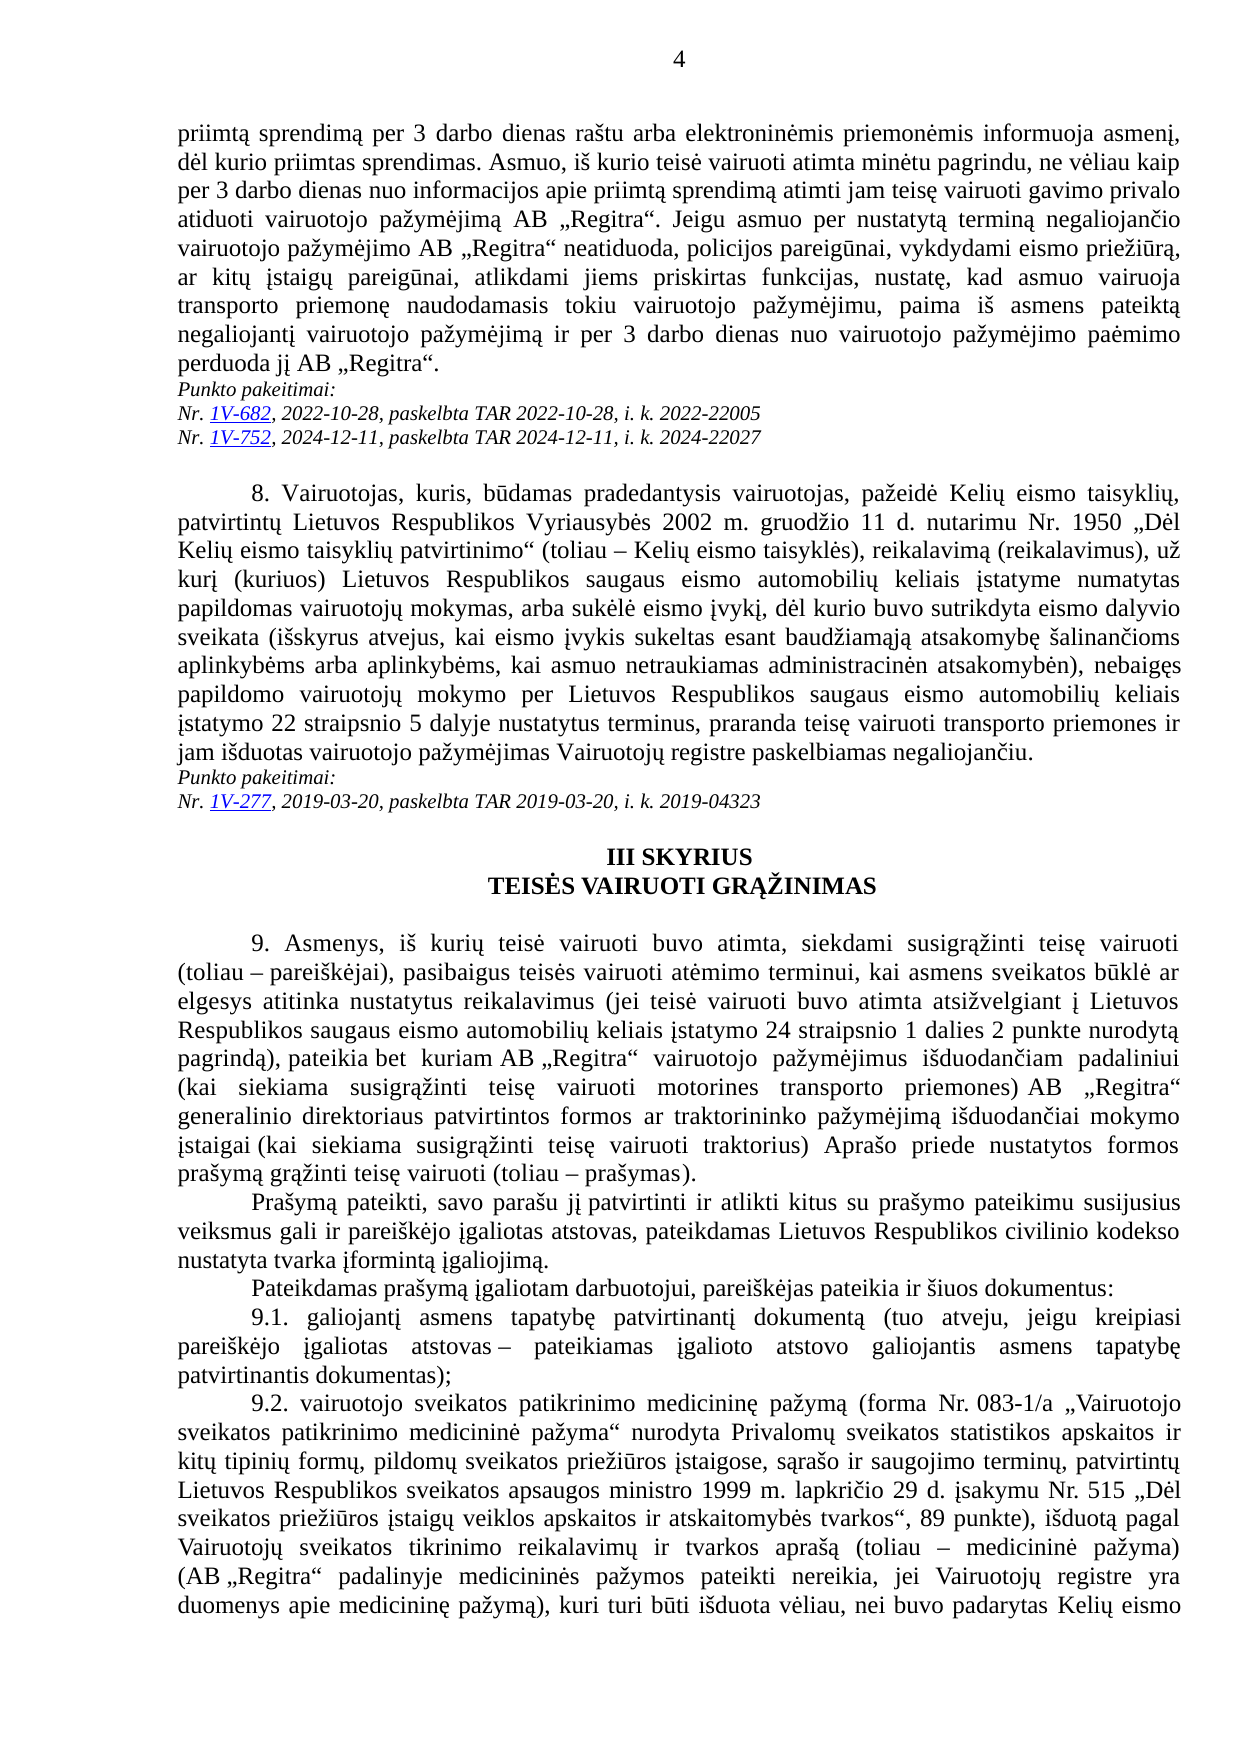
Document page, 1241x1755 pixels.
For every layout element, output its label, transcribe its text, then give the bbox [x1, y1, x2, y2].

text 9. Asmenys, iš kurių teisė vairuoti buvo atimta, siekdami susigrąžinti teisę vairuoti (toliau – pareiškėjai), pasibaigus teisės vairuoti atėmimo terminui, kai asmens sveikatos būklė ar elgesys atitinka nustatytus reikalavimus (jei teisė vairuoti buvo atimta atsižvelgiant į Lietuvos Respublikos saugaus eismo automobilių keliais įstatymo 24 straipsnio 1 dalies 2 punkte nurodytą pagrindą), pateikia bet kuriam AB „Regitra“ vairuotojo pažymėjimus išduodančiam padaliniui (kai siekiama susigrąžinti teisę vairuoti motorines transporto priemones) AB „Regitra“ generalinio direktoriaus patvirtintos formos ar traktorininko pažymėjimą išduodančiai mokymo įstaigai (kai siekiama susigrąžinti teisę vairuoti traktorius) Aprašo priede nustatytos formos prašymą grąžinti teisę vairuoti (toliau – prašymas). [177, 928, 1181, 1187]
text TEISĖS VAIRUOTI GRĄŽINIMAS [177, 871, 1181, 900]
text Prašymą pateikti, savo parašu jį patvirtinti ir atlikti kitus su prašymo pateikimu susijusius veiksmus gali ir pareiškėjo įgaliotas atstovas, pateikdamas Lietuvos Respublikos civilinio kodekso nustatyta tvarka įformintą įgaliojimą. [177, 1187, 1181, 1273]
text Pateikdamas prašymą įgaliotam darbuotojui, pareiškėjas pateikia ir šiuos dokumentus: [177, 1273, 1181, 1302]
text 8. Vairuotojas, kuris, būdamas pradedantysis vairuotojas, pažeidė Kelių eismo taisyklių, patvirtintų Lietuvos Respublikos Vyriausybės 2002 m. gruodžio 11 d. nutarimu Nr. 1950 „Dėl Kelių eismo taisyklių patvirtinimo“ (toliau – Kelių eismo taisyklės), reikalavimą (reikalavimus), už kurį (kuriuos) Lietuvos Respublikos saugaus eismo automobilių keliais įstatyme numatytas papildomas vairuotojų mokymas, arba sukėlė eismo įvykį, dėl kurio buvo sutrikdyta eismo dalyvio sveikata (išskyrus atvejus, kai eismo įvykis sukeltas esant baudžiamąją atsakomybę šalinančioms aplinkybėms arba aplinkybėms, kai asmuo netraukiamas administracinėn atsakomybėn), nebaigęs papildomo vairuotojų mokymo per Lietuvos Respublikos saugaus eismo automobilių keliais įstatymo 22 straipsnio 5 dalyje nustatytus terminus, praranda teisę vairuoti transporto priemones ir jam išduotas vairuotojo pažymėjimas Vairuotojų registre paskelbiamas negaliojančiu. [177, 478, 1181, 765]
text Nr. 1V-752, 2024-12-11, paskelbta TAR 2024-12-11, i. k. 2024-22027 [177, 425, 1181, 449]
text priimtą sprendimą per 3 darbo dienas raštu arba elektroninėmis priemonėmis informuoja asmenį, dėl kurio priimtas sprendimas. Asmuo, iš kurio teisė vairuoti atimta minėtu pagrindu, ne vėliau kaip per 3 darbo dienas nuo informacijos apie priimtą sprendimą atimti jam teisę vairuoti gavimo privalo atiduoti vairuotojo pažymėjimą AB „Regitra“. Jeigu asmuo per nustatytą terminą negaliojančio vairuotojo pažymėjimo AB „Regitra“ neatiduoda, policijos pareigūnai, vykdydami eismo priežiūrą, ar kitų įstaigų pareigūnai, atlikdami jiems priskirtas funkcijas, nustatę, kad asmuo vairuoja transporto priemonę naudodamasis tokiu vairuotojo pažymėjimu, paima iš asmens pateiktą negaliojantį vairuotojo pažymėjimą ir per 3 darbo dienas nuo vairuotojo pažymėjimo paėmimo perduoda jį AB „Regitra“. [177, 118, 1181, 377]
text Punkto pakeitimai: [177, 377, 1181, 401]
text Nr. 1V-277, 2019-03-20, paskelbta TAR 2019-03-20, i. k. 2019-04323 [177, 789, 1181, 813]
text III SKYRIUS [177, 842, 1181, 871]
text Punkto pakeitimai: [177, 765, 1181, 789]
text 9.1. galiojantį asmens tapatybę patvirtinantį dokumentą (tuo atveju, jeigu kreipiasi pareiškėjo įgaliotas atstovas – pateikiamas įgalioto atstovo galiojantis asmens tapatybę patvirtinantis dokumentas); [177, 1302, 1181, 1388]
text 9.2. vairuotojo sveikatos patikrinimo medicininę pažymą (forma Nr. 083-1/a „Vairuotojo sveikatos patikrinimo medicininė pažyma“ nurodyta Privalomų sveikatos statistikos apskaitos ir kitų tipinių formų, pildomų sveikatos priežiūros įstaigose, sąrašo ir saugojimo terminų, patvirtintų Lietuvos Respublikos sveikatos apsaugos ministro 1999 m. lapkričio 29 d. įsakymu Nr. 515 „Dėl sveikatos priežiūros įstaigų veiklos apskaitos ir atskaitomybės tvarkos“, 89 punkte), išduotą pagal Vairuotojų sveikatos tikrinimo reikalavimų ir tvarkos aprašą (toliau – medicininė pažyma) (AB „Regitra“ padalinyje medicininės pažymos pateikti nereikia, jei Vairuotojų registre yra duomenys apie medicininę pažymą), kuri turi būti išduota vėliau, nei buvo padarytas Kelių eismo [177, 1388, 1181, 1618]
text Nr. 1V-682, 2022-10-28, paskelbta TAR 2022-10-28, i. k. 2022-22005 [177, 401, 1181, 425]
